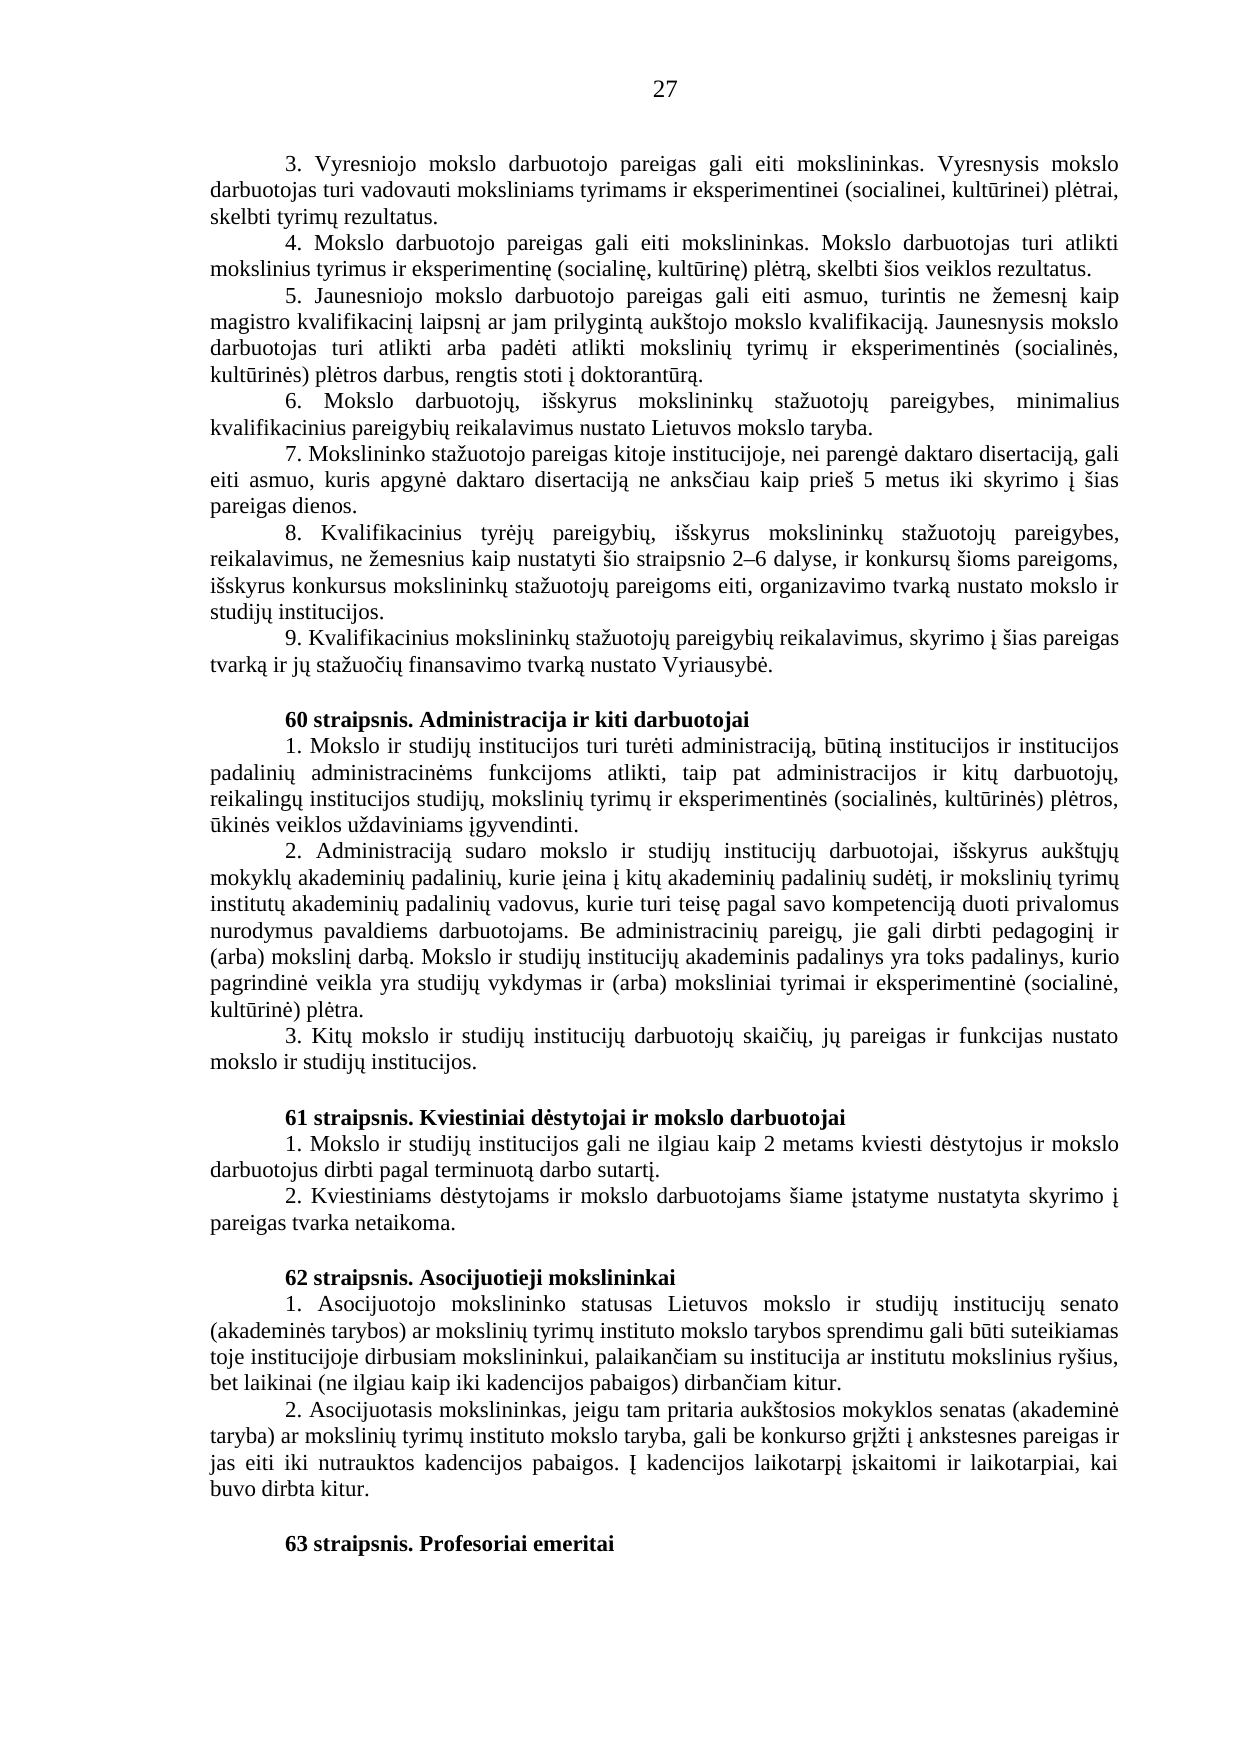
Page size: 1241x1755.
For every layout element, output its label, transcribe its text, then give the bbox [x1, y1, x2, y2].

text 7. Mokslininko stažuotojo pareigas kitoje institucijoje, nei parengė daktaro disertaciją, gali eiti asmuo, kuris apgynė daktaro disertaciją ne anksčiau kaip prieš 5 metus iki skyrimo į šias pareigas dienos. [210, 440, 1120, 519]
text 5. Jaunesniojo mokslo darbuotojo pareigas gali eiti asmuo, turintis ne žemesnį kaip magistro kvalifikacinį laipsnį ar jam prilygintą aukštojo mokslo kvalifikaciją. Jaunesnysis mokslo darbuotojas turi atlikti arba padėti atlikti mokslinių tyrimų ir eksperimentinės (socialinės, kultūrinės) plėtros darbus, rengtis stoti į doktorantūrą. [210, 282, 1120, 387]
text 2. Asocijuotasis mokslininkas, jeigu tam pritaria aukštosios mokyklos senatas (akademinė taryba) ar mokslinių tyrimų instituto mokslo taryba, gali be konkurso grįžti į ankstesnes pareigas ir jas eiti iki nutrauktos kadencijos pabaigos. Į kadencijos laikotarpį įskaitomi ir laikotarpiai, kai buvo dirbta kitur. [210, 1396, 1120, 1501]
text 8. Kvalifikacinius tyrėjų pareigybių, išskyrus mokslininkų stažuotojų pareigybes, reikalavimus, ne žemesnius kaip nustatyti šio straipsnio 2–6 dalyse, ir konkursų šioms pareigoms, išskyrus konkursus mokslininkų stažuotojų pareigoms eiti, organizavimo tvarką nustato mokslo ir studijų institucijos. [210, 519, 1120, 624]
text 1. Asocijuotojo mokslininko statusas Lietuvos mokslo ir studijų institucijų senato (akademinės tarybos) ar mokslinių tyrimų instituto mokslo tarybos sprendimu gali būti suteikiamas toje institucijoje dirbusiam mokslininkui, palaikančiam su institucija ar institutu mokslinius ryšius, bet laikinai (ne ilgiau kaip iki kadencijos pabaigos) dirbančiam kitur. [210, 1290, 1120, 1396]
text 62 straipsnis. Asocijuotieji mokslininkai [210, 1264, 1120, 1290]
text 61 straipsnis. Kviestiniai dėstytojai ir mokslo darbuotojai [210, 1103, 1120, 1130]
text 4. Mokslo darbuotojo pareigas gali eiti mokslininkas. Mokslo darbuotojas turi atlikti mokslinius tyrimus ir eksperimentinę (socialinę, kultūrinę) plėtrą, skelbti šios veiklos rezultatus. [210, 229, 1120, 282]
text 63 straipsnis. Profesoriai emeritai [210, 1530, 1120, 1556]
text 60 straipsnis. Administracija ir kiti darbuotojai [210, 706, 1120, 732]
text 9. Kvalifikacinius mokslininkų stažuotojų pareigybių reikalavimus, skyrimo į šias pareigas tvarką ir jų stažuočių finansavimo tvarką nustato Vyriausybė. [210, 624, 1120, 677]
text 2. Administraciją sudaro mokslo ir studijų institucijų darbuotojai, išskyrus aukštųjų mokyklų akademinių padalinių, kurie įeina į kitų akademinių padalinių sudėtį, ir mokslinių tyrimų institutų akademinių padalinių vadovus, kurie turi teisę pagal savo kompetenciją duoti privalomus nurodymus pavaldiems darbuotojams. Be administracinių pareigų, jie gali dirbti pedagoginį ir (arba) mokslinį darbą. Mokslo ir studijų institucijų akademinis padalinys yra toks padalinys, kurio pagrindinė veikla yra studijų vykdymas ir (arba) moksliniai tyrimai ir eksperimentinė (socialinė, kultūrinė) plėtra. [210, 838, 1120, 1022]
text 3. Vyresniojo mokslo darbuotojo pareigas gali eiti mokslininkas. Vyresnysis mokslo darbuotojas turi vadovauti moksliniams tyrimams ir eksperimentinei (socialinei, kultūrinei) plėtrai, skelbti tyrimų rezultatus. [210, 150, 1120, 229]
text 3. Kitų mokslo ir studijų institucijų darbuotojų skaičių, jų pareigas ir funkcijas nustato mokslo ir studijų institucijos. [210, 1022, 1120, 1075]
text 2. Kviestiniams dėstytojams ir mokslo darbuotojams šiame įstatyme nustatyta skyrimo į pareigas tvarka netaikoma. [210, 1183, 1120, 1235]
text 1. Mokslo ir studijų institucijos gali ne ilgiau kaip 2 metams kviesti dėstytojus ir mokslo darbuotojus dirbti pagal terminuotą darbo sutartį. [210, 1130, 1120, 1183]
text 6. Mokslo darbuotojų, išskyrus mokslininkų stažuotojų pareigybes, minimalius kvalifikacinius pareigybių reikalavimus nustato Lietuvos mokslo taryba. [210, 387, 1120, 440]
text 1. Mokslo ir studijų institucijos turi turėti administraciją, būtiną institucijos ir institucijos padalinių administracinėms funkcijoms atlikti, taip pat administracijos ir kitų darbuotojų, reikalingų institucijos studijų, mokslinių tyrimų ir eksperimentinės (socialinės, kultūrinės) plėtros, ūkinės veiklos uždaviniams įgyvendinti. [210, 732, 1120, 838]
